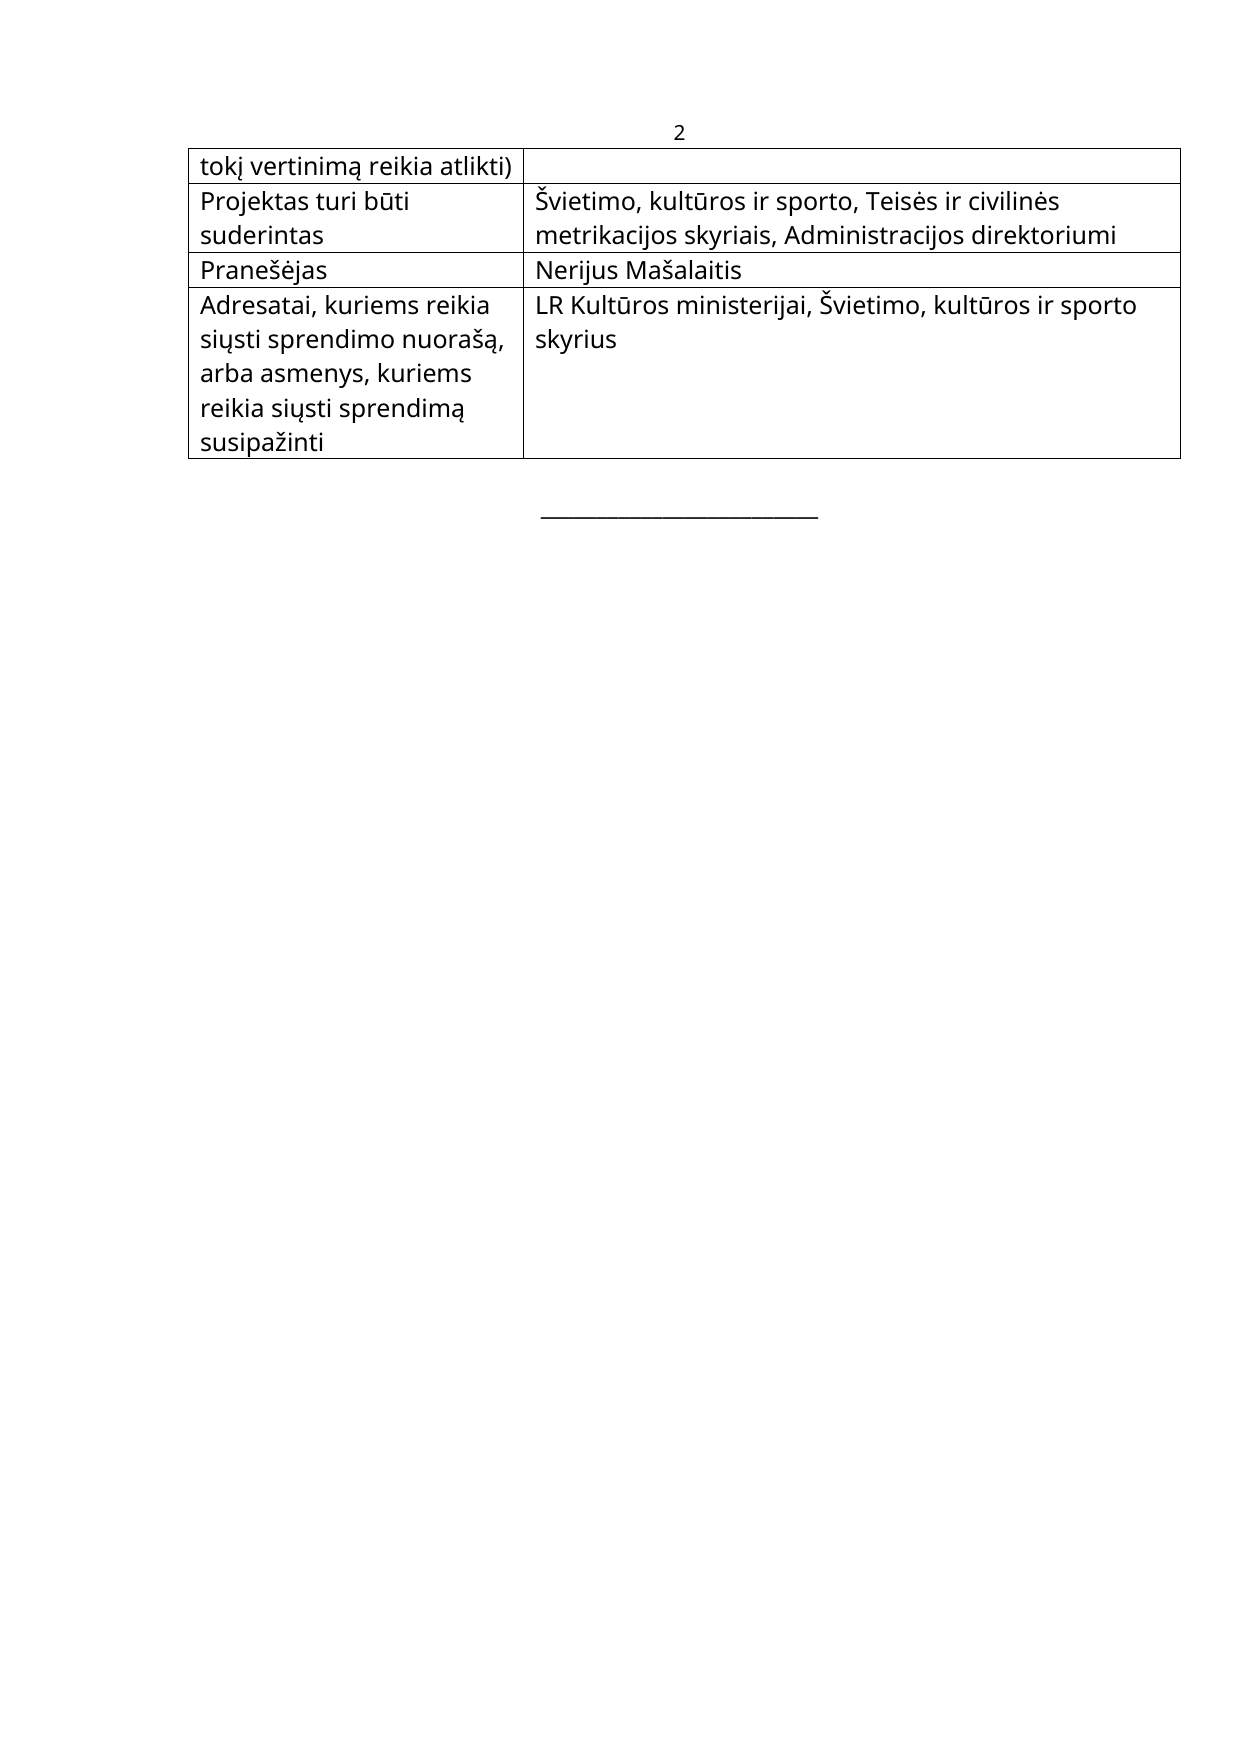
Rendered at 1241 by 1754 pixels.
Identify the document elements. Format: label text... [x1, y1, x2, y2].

table_cell Projektas turi būti suderintas [189, 184, 523, 252]
table_cell - [524, 149, 1180, 183]
table_cell Pranešėjas [189, 253, 523, 287]
table_cell Adresatai, kuriems reikia siųsti sprendimo nuorašą, arba asmenys, kuriems reikia siųsti sprendimą susipažinti [189, 288, 523, 458]
table_cell LR Kultūros ministerijai, Švietimo, kultūros ir sporto skyrius [524, 288, 1180, 458]
table_cell tokį vertinimą reikia atlikti) [189, 149, 523, 183]
table_cell Nerijus Mašalaitis [524, 253, 1180, 287]
table_cell Švietimo, kultūros ir sporto, Teisės ir civilinės metrikacijos skyriais, Administracijos direktoriumi [524, 184, 1180, 252]
text _________________________ [177, 488, 1181, 522]
